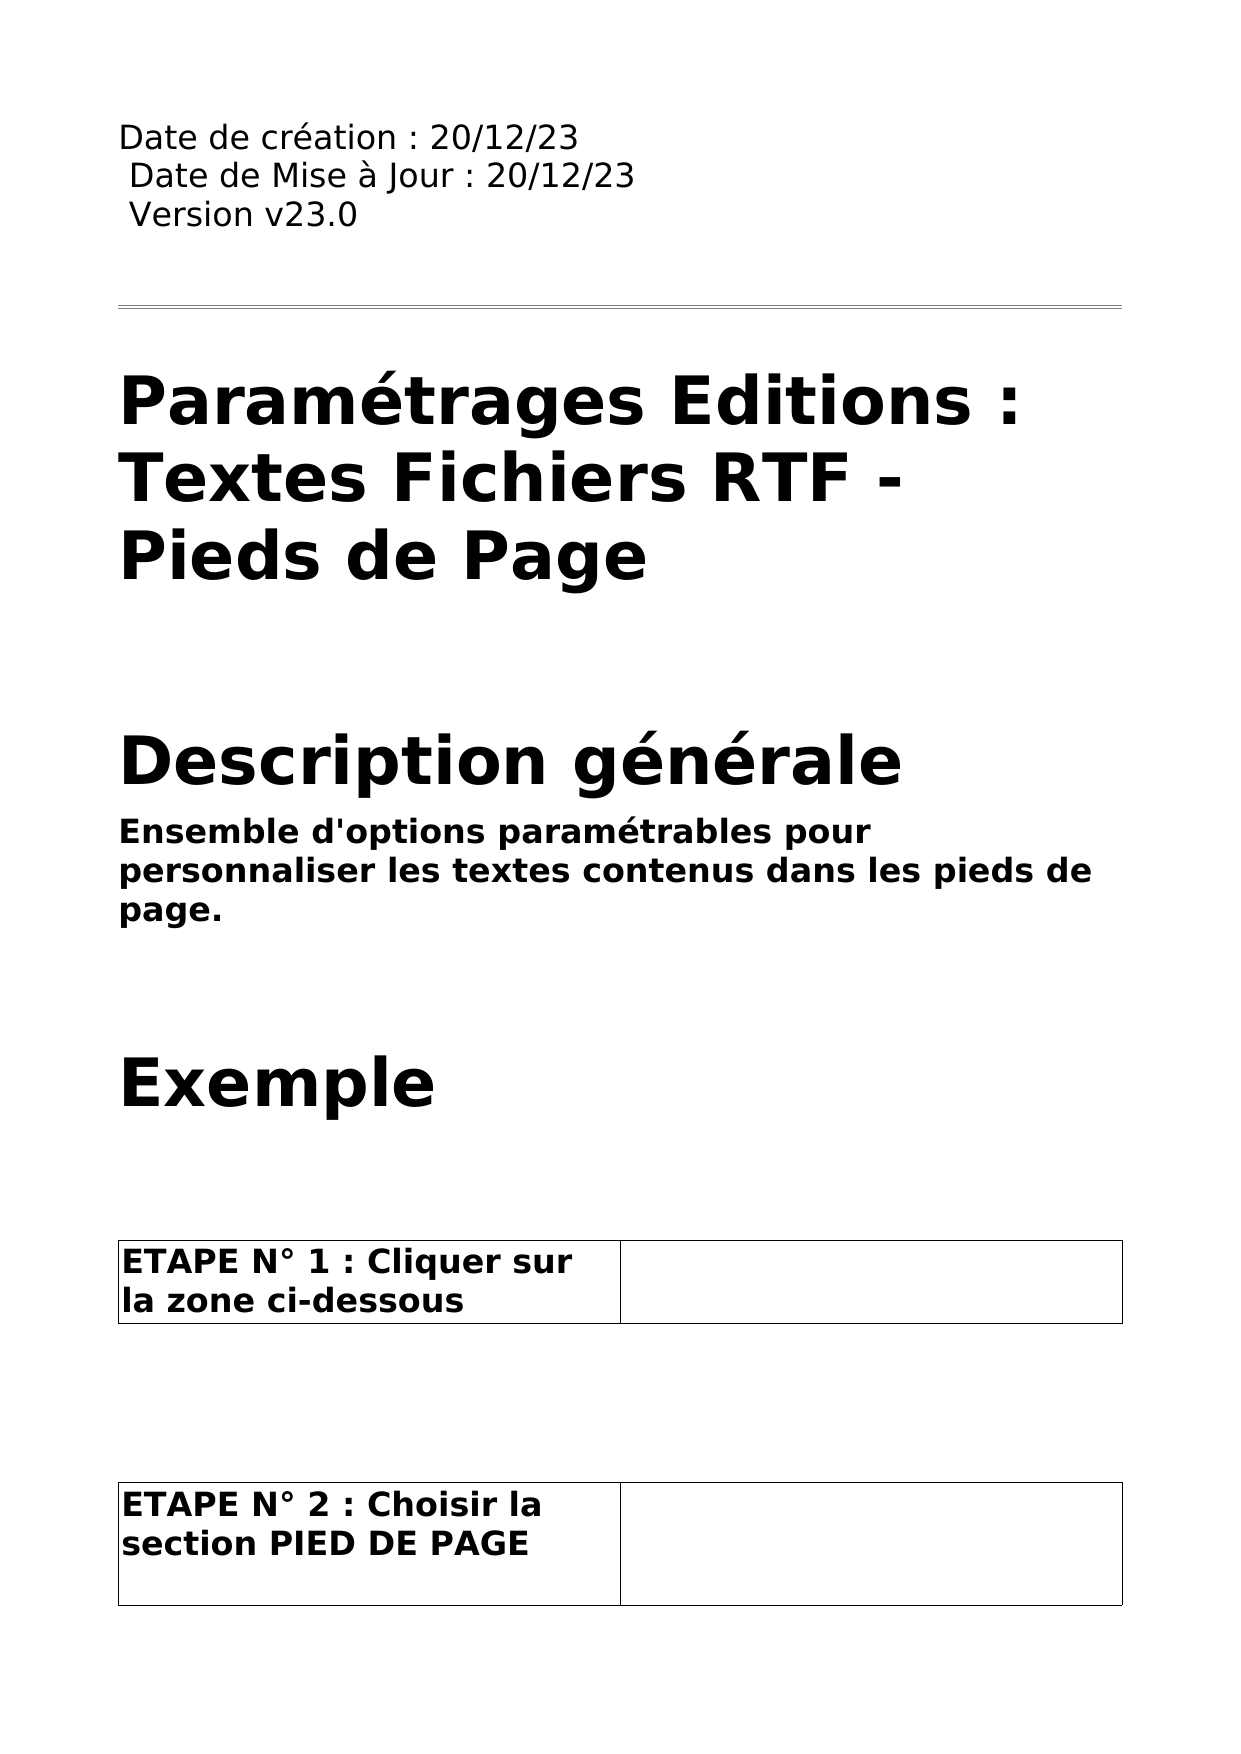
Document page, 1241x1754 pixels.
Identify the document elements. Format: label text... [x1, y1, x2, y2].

text Date de création : 20/12/23 Date de Mise à Jour : 20/12/23 Version v23.0 [118, 118, 1122, 273]
subtitle Paramétrages Editions : Textes Fichiers RTF - Pieds de Page [118, 362, 1122, 595]
table_header ETAPE N° 2 : Choisir la section PIED DE PAGE [119, 1483, 620, 1604]
text Ensemble d'options paramétrables pour personnaliser les textes contenus dans les pieds de page. [118, 813, 1122, 1007]
table_header ETAPE N° 1 : Cliquer sur la zone ci-dessous [119, 1241, 620, 1323]
subtitle Description générale [118, 723, 1122, 800]
subtitle Exemple [118, 1044, 1122, 1122]
table_header [621, 1483, 1122, 1604]
table_header [621, 1241, 1122, 1323]
